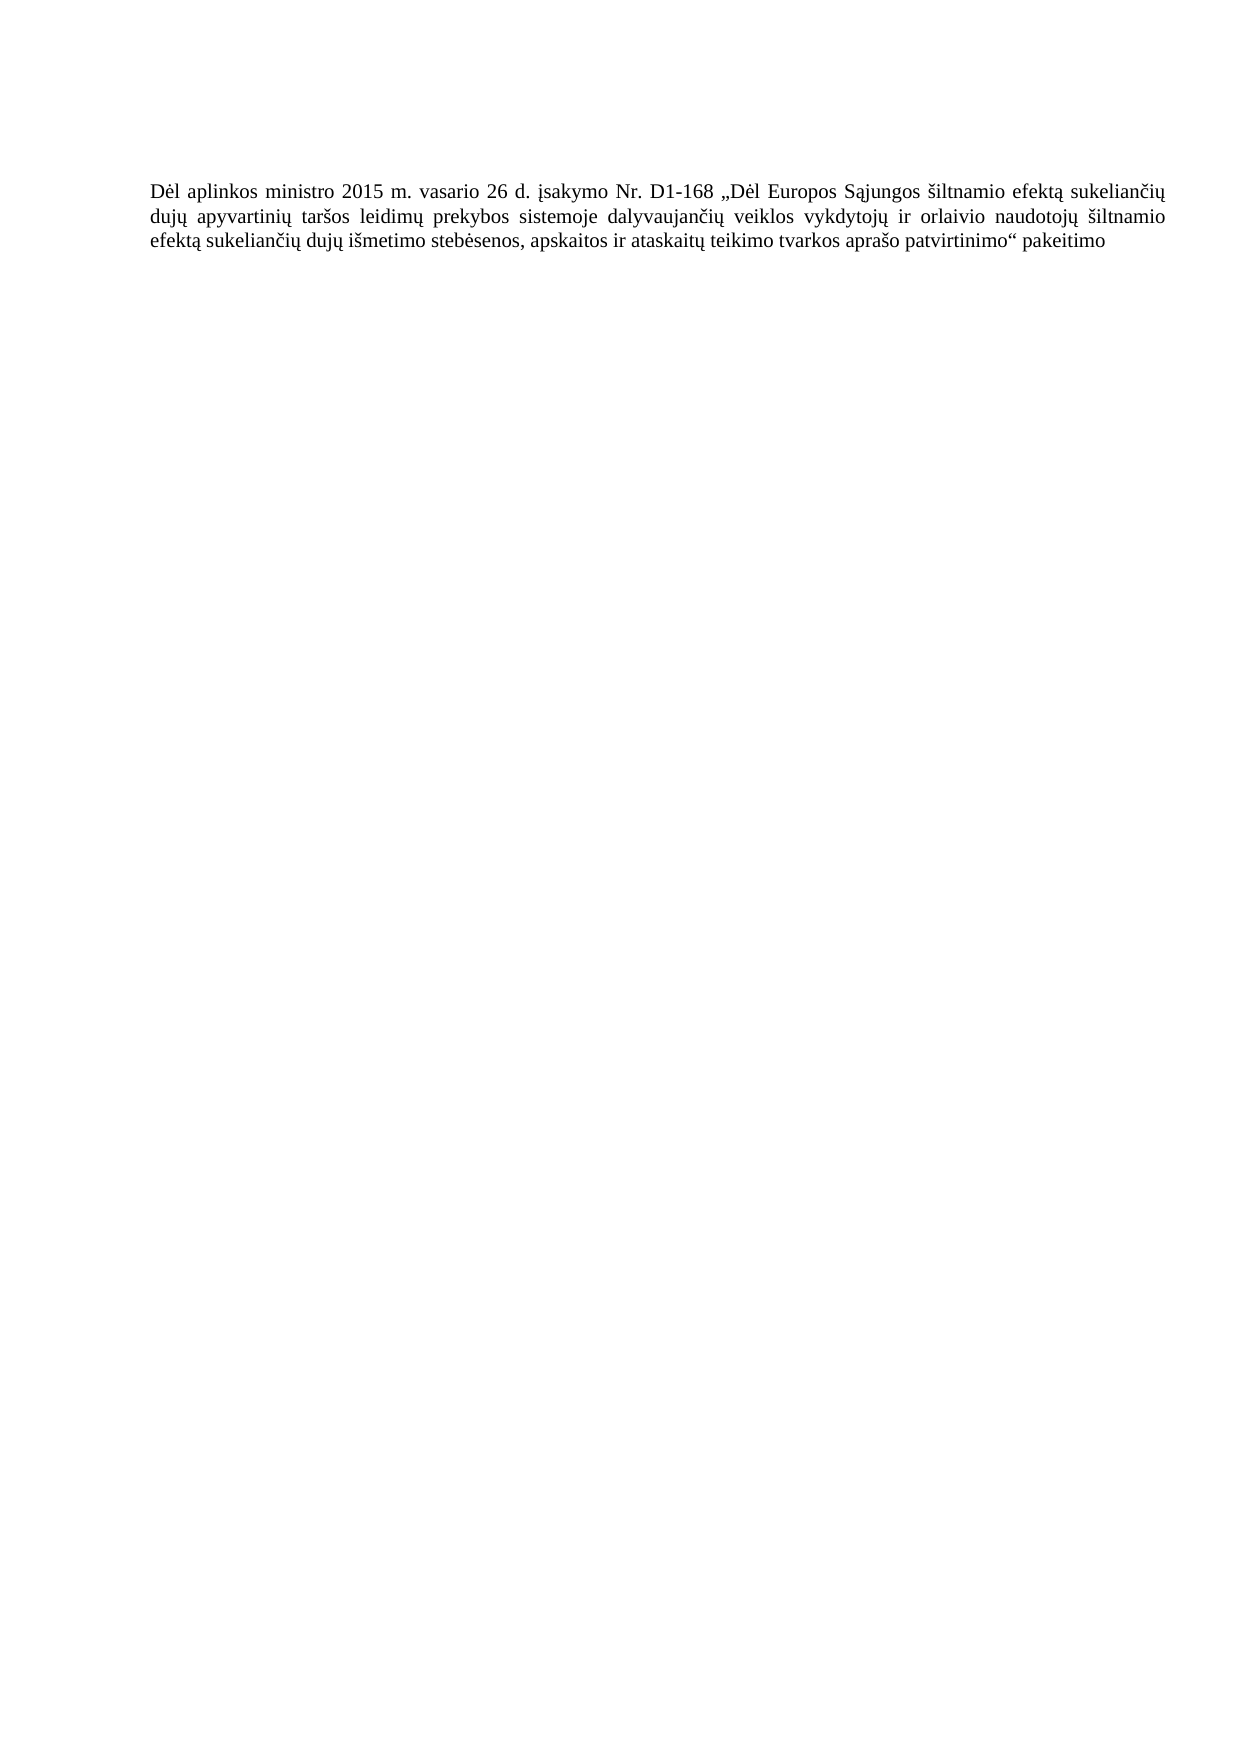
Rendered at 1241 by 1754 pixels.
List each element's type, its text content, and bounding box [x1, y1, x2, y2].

text Dėl aplinkos ministro 2015 m. vasario 26 d. įsakymo Nr. D1-168 „Dėl Europos Sąjungos šiltnamio efektą sukeliančių dujų apyvartinių taršos leidimų prekybos sistemoje dalyvaujančių veiklos vykdytojų ir orlaivio naudotojų šiltnamio efektą sukeliančių dujų išmetimo stebėsenos, apskaitos ir ataskaitų teikimo tvarkos aprašo patvirtinimo“ pakeitimo [150, 179, 1167, 252]
